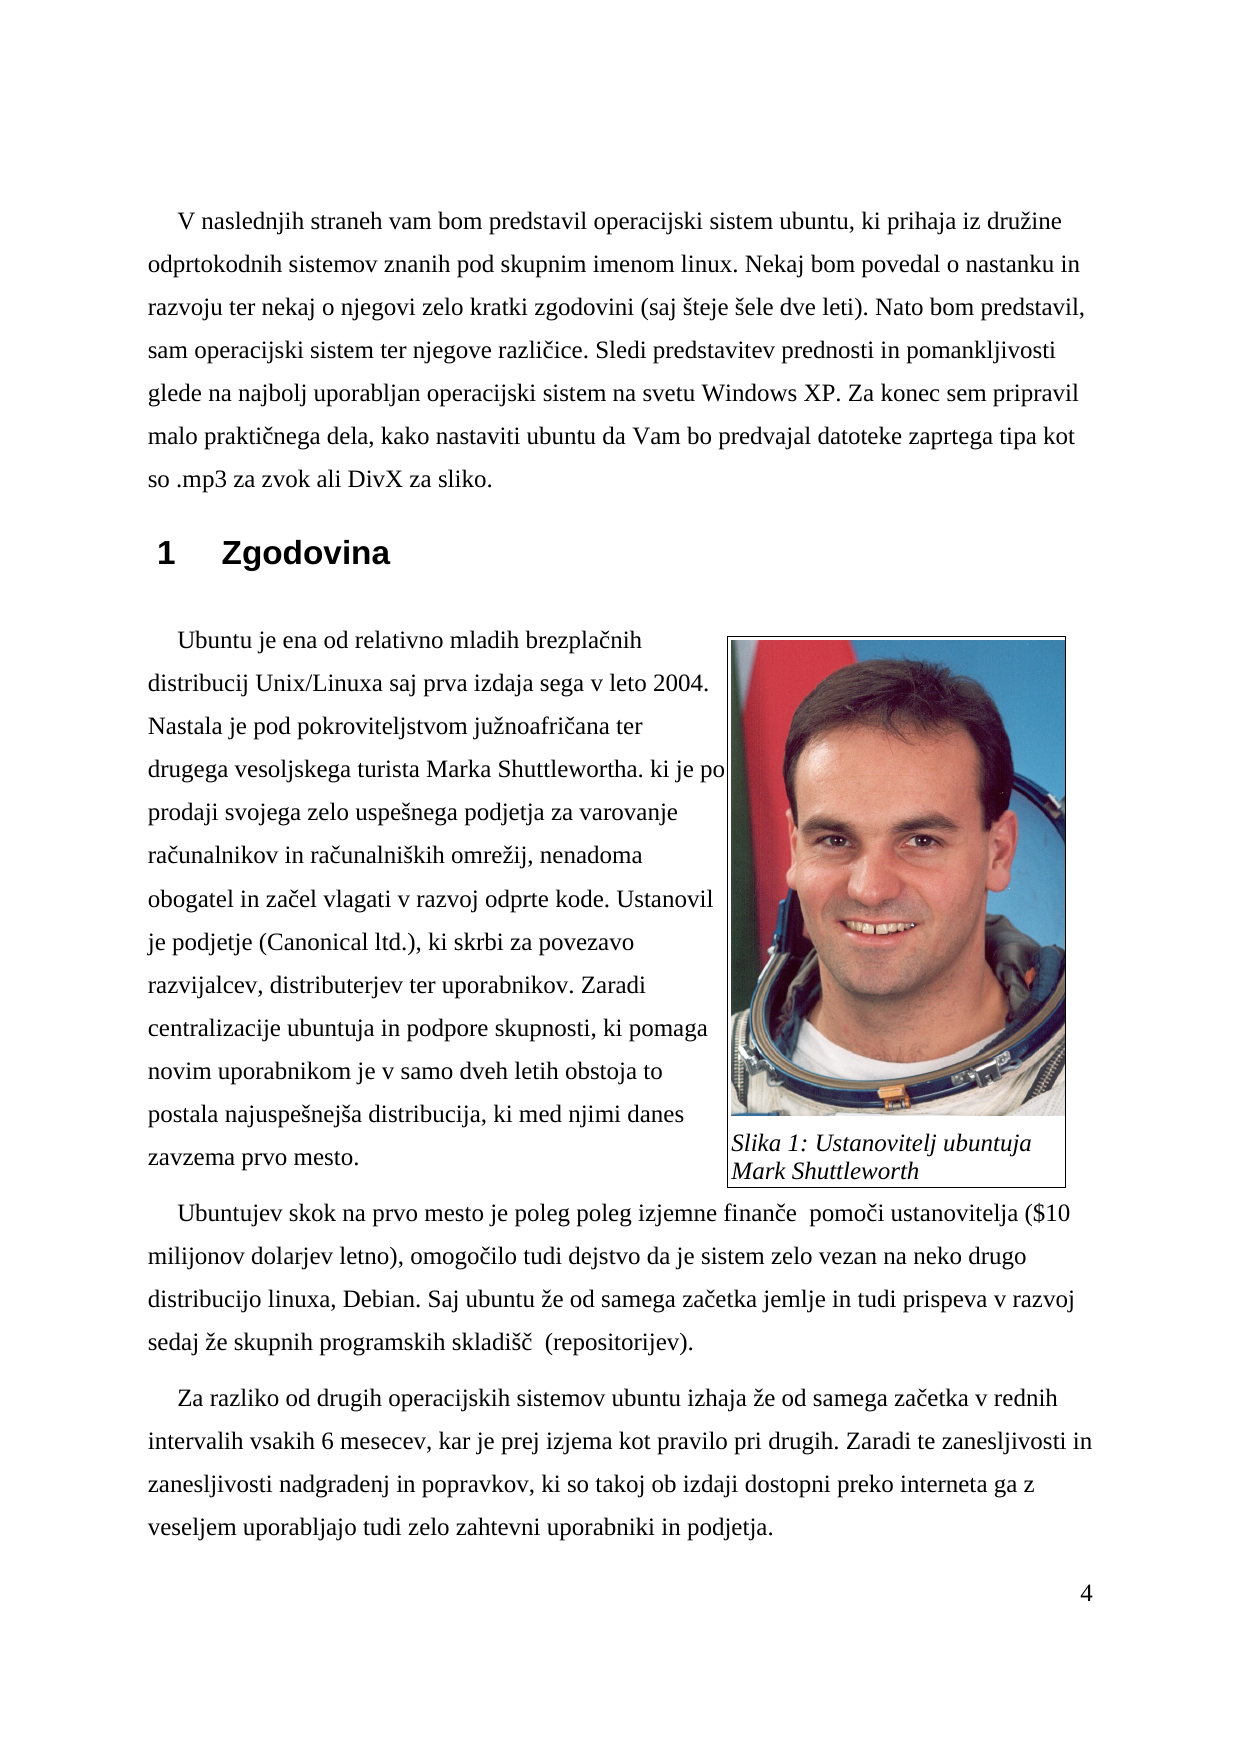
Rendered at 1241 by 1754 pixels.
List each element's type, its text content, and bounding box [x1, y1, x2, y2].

text Slika 1: Ustanovitelj ubuntuja Mark Shuttleworth [731, 1128, 1062, 1184]
text Za razliko od drugih operacijskih sistemov ubuntu izhaja že od samega začetka v rednih intervalih vsakih 6 mesecev, kar je prej izjema kot pravilo pri drugih. Zaradi te zanesljivosti in zanesljivosti nadgradenj in popravkov, ki so takoj ob izdaji dostopni preko interneta ga z veseljem uporabljajo tudi zelo zahtevni uporabniki in podjetja. [148, 1383, 1093, 1541]
text V naslednjih straneh vam bom predstavil operacijski sistem ubuntu, ki prihaja iz družine odprtokodnih sistemov znanih pod skupnim imenom linux. Nekaj bom povedal o nastanku in razvoju ter nekaj o njegovi zelo kratki zgodovini (saj šteje šele dve leti). Nato bom predstavil, sam operacijski sistem ter njegove različice. Sledi predstavitev prednosti in pomankljivosti glede na najbolj uporabljan operacijski sistem na svetu Windows XP. Za konec sem pripravil malo praktičnega dela, kako nastaviti ubuntu da Vam bo predvajal datoteke zaprtega tipa kot so .mp3 za zvok ali DivX za sliko. [148, 206, 1093, 493]
picture [731, 640, 1065, 1116]
text Ubuntujev skok na prvo mesto je poleg poleg izjemne finanče pomoči ustanovitelja ($10 milijonov dolarjev letno), omogočilo tudi dejstvo da je sistem zelo vezan na neko drugo distribucijo linuxa, Debian. Saj ubuntu že od samega začetka jemlje in tudi prispeva v razvoj sedaj že skupnih programskih skladišč (repositorijev). [148, 1198, 1093, 1356]
subtitle Zgodovina [148, 533, 1093, 571]
text Ubuntu je ena od relativno mladih brezplačnih distribucij Unix/Linuxa saj prva izdaja sega v leto 2004. Nastala je pod pokroviteljstvom južnoafričana ter drugega vesoljskega turista Marka Shuttlewortha. ki je po prodaji svojega zelo uspešnega podjetja za varovanje računalnikov in računalniških omrežij, nenadoma obogatel in začel vlagati v razvoj odprte kode. Ustanovil je podjetje (Canonical ltd.), ki skrbi za povezavo razvijalcev, distributerjev ter uporabnikov. Zaradi centralizacije ubuntuja in podpore skupnosti, ki pomaga novim uporabnikom je v samo dveh letih obstoja to postala najuspešnejša distribucija, ki med njimi danes zavzema prvo mesto. [148, 625, 1093, 1171]
